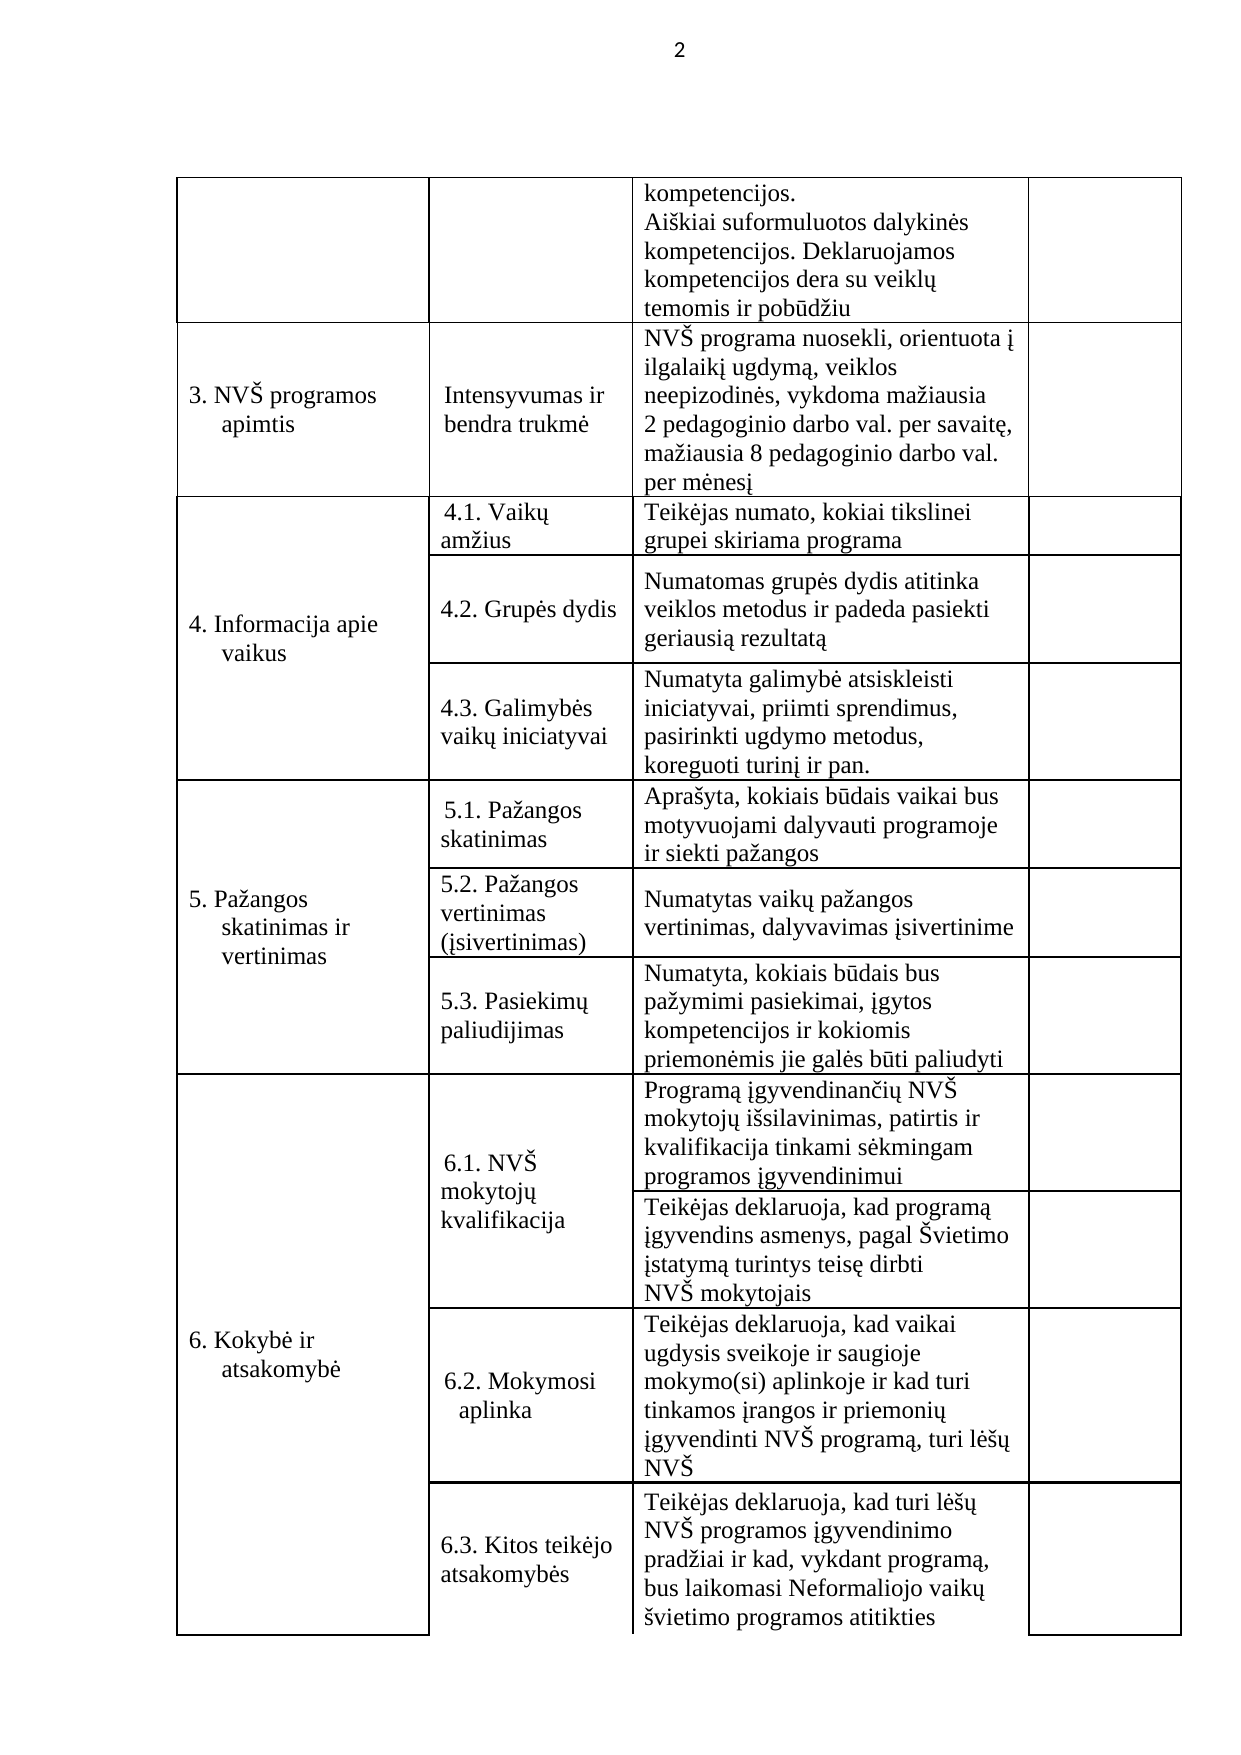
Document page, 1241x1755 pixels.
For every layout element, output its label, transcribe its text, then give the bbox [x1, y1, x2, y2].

table_cell 5.1. Pažangos skatinimas [430, 781, 632, 867]
table_cell [1029, 178, 1181, 322]
table_cell [1030, 1075, 1180, 1190]
table_cell Programą įgyvendinančių NVŠ mokytojų išsilavinimas, patirtis ir kvalifikacija tinkami sėkmingam programos įgyvendinimui [634, 1075, 1028, 1190]
table_cell [1029, 323, 1181, 496]
table_cell Intensyvumas ir bendra trukmė [430, 323, 632, 496]
table_cell Teikėjas numato, kokiai tikslinei grupei skiriama programa [634, 497, 1028, 554]
table_cell [1030, 497, 1180, 554]
table_cell 4.1. Vaikų amžius [430, 497, 632, 554]
table_cell 4.3. Galimybės vaikų iniciatyvai [430, 664, 632, 779]
table_cell 5.3. Pasiekimų paliudijimas [430, 958, 632, 1073]
table_cell 6.1. NVŠ mokytojų kvalifikacija [430, 1075, 632, 1307]
table_cell [1030, 1309, 1180, 1481]
table_cell 5.2. Pažangos vertinimas (įsivertinimas) [430, 869, 632, 956]
table_cell [1030, 869, 1180, 956]
table_cell [1030, 1484, 1180, 1634]
table_cell Numatomas grupės dydis atitinka veiklos metodus ir padeda pasiekti geriausią rezultatą [634, 556, 1028, 662]
table_cell [1030, 781, 1180, 867]
table_cell NVŠ programa nuosekli, orientuota į ilgalaikį ugdymą, veiklos neepizodinės, vykdoma mažiausia 2 pedagoginio darbo val. per savaitę, mažiausia 8 pedagoginio darbo val. per mėnesį [633, 323, 1028, 496]
table_cell [178, 178, 428, 322]
table_cell [1030, 664, 1180, 779]
table_cell Aprašyta, kokiais būdais vaikai bus motyvuojami dalyvauti programoje ir siekti pažangos [634, 781, 1028, 867]
table_cell Numatyta, kokiais būdais bus pažymimi pasiekimai, įgytos kompetencijos ir kokiomis priemonėmis jie galės būti paliudyti [634, 958, 1028, 1073]
table_cell Numatyta galimybė atsiskleisti iniciatyvai, priimti sprendimus, pasirinkti ugdymo metodus, koreguoti turinį ir pan. [634, 664, 1028, 779]
table_cell Teikėjas deklaruoja, kad vaikai ugdysis sveikoje ir saugioje mokymo(si) aplinkoje ir kad turi tinkamos įrangos ir priemonių įgyvendinti NVŠ programą, turi lėšų NVŠ [634, 1309, 1028, 1481]
table_cell [1030, 958, 1180, 1073]
table_cell Teikėjas deklaruoja, kad turi lėšų NVŠ programos įgyvendinimo pradžiai ir kad, vykdant programą, bus laikomasi Neformaliojo vaikų švietimo programos atitikties [634, 1484, 1028, 1634]
table_cell Teikėjas deklaruoja, kad programą įgyvendins asmenys, pagal Švietimo įstatymą turintys teisę dirbti NVŠ mokytojais [634, 1192, 1028, 1307]
table_cell [1030, 556, 1180, 662]
table_cell [1030, 1192, 1180, 1307]
table_cell [430, 178, 632, 322]
table_cell 6.2. Mokymosi aplinka [430, 1309, 632, 1481]
table_cell Numatytas vaikų pažangos vertinimas, dalyvavimas įsivertinime [634, 869, 1028, 956]
table_cell kompetencijos. Aiškiai suformuluotos dalykinės kompetencijos. Deklaruojamos kompetencijos dera su veiklų temomis ir pobūdžiu [633, 178, 1028, 322]
table_cell 5. Pažangos skatinimas ir vertinimas [178, 781, 428, 1073]
table_cell 3. NVŠ programos apimtis [178, 323, 429, 496]
table_cell 4.2. Grupės dydis [430, 556, 632, 662]
table_cell 6.3. Kitos teikėjo atsakomybės [430, 1484, 632, 1634]
table_cell 6. Kokybė ir atsakomybė [178, 1075, 428, 1634]
table_cell 4. Informacija apie vaikus [178, 497, 428, 779]
